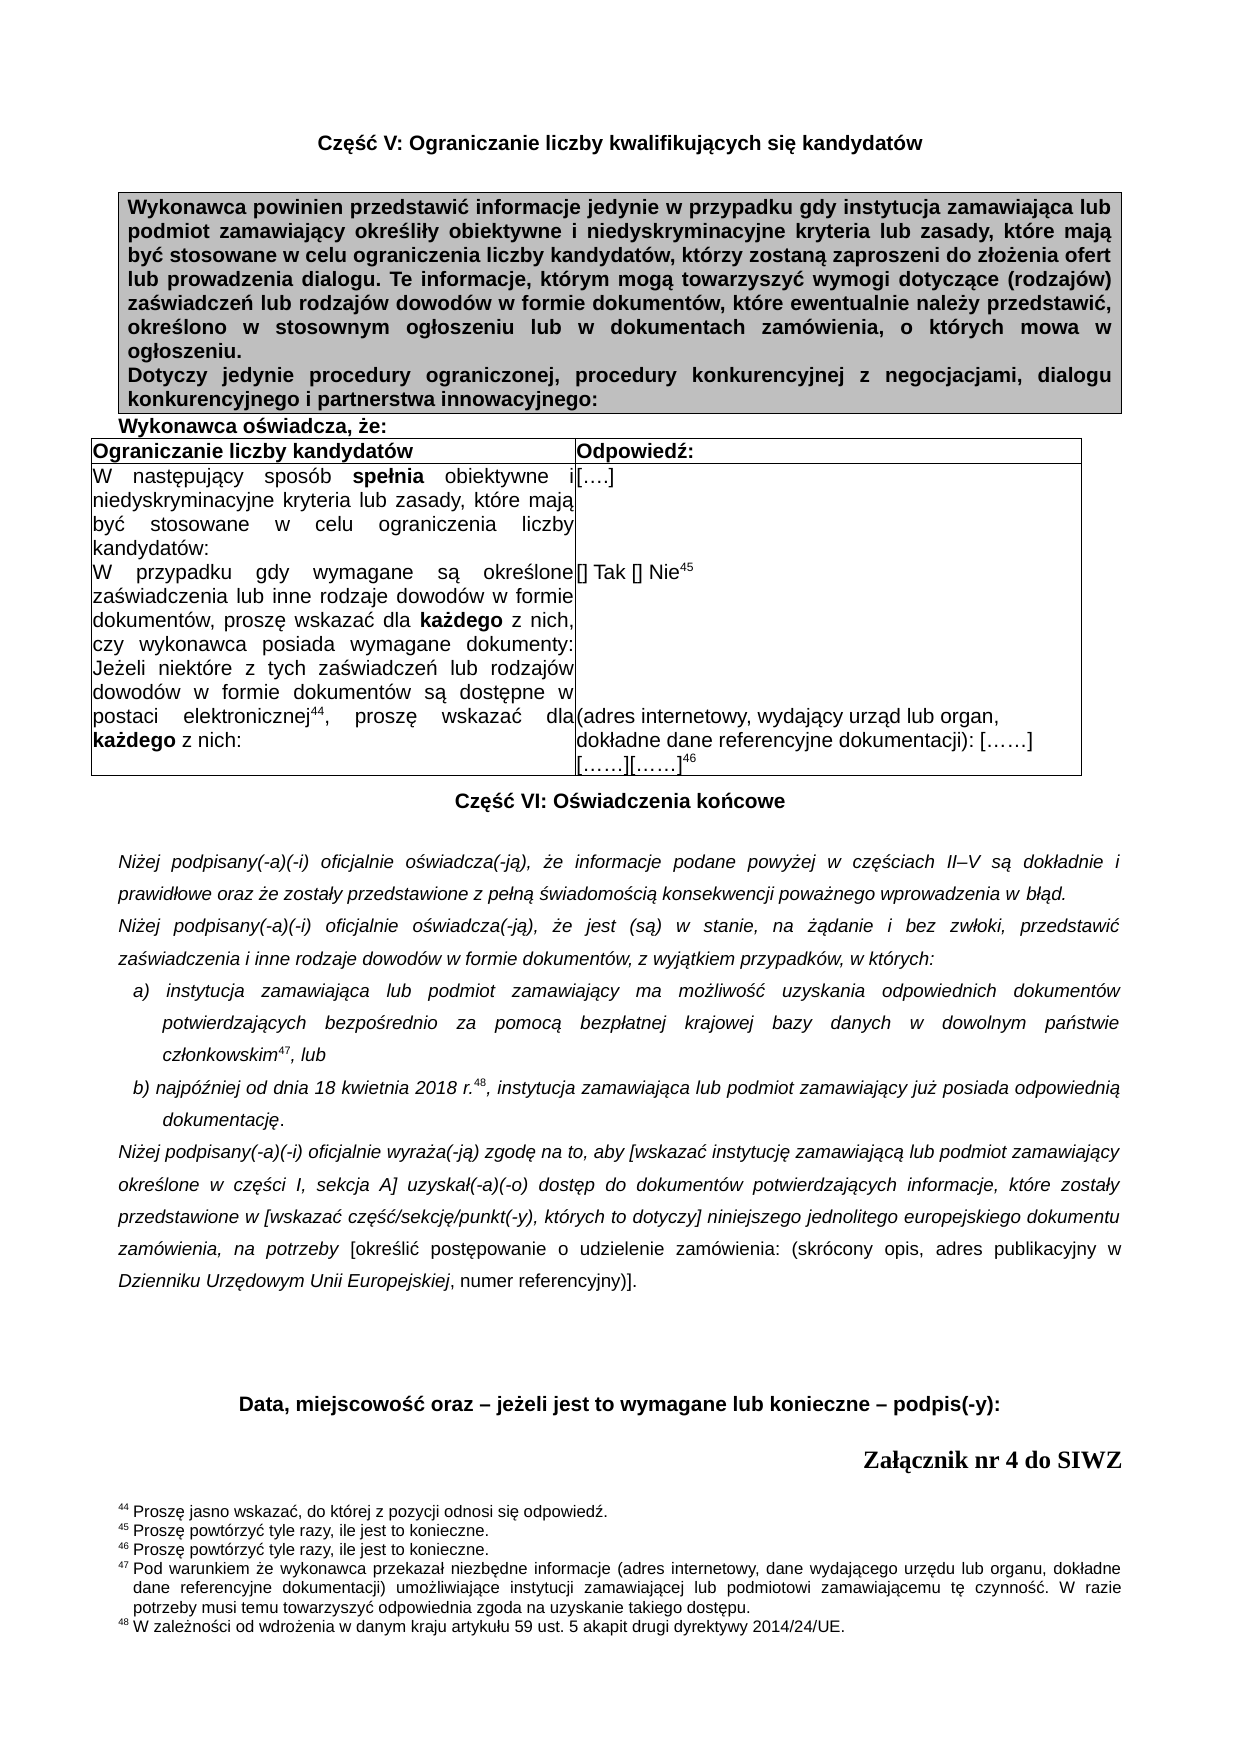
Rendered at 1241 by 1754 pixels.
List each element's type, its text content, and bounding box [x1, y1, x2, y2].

text Niżej podpisany(-a)(-i) oficjalnie oświadcza(-ją), że jest (są) w stanie, na żądanie i bez zwłoki, przedstawić zaświadczenia i inne rodzaje dowodów w formie dokumentów, z wyjątkiem przypadków, w których: [118, 915, 1122, 969]
text Niżej podpisany(-a)(-i) oficjalnie oświadcza(-ją), że informacje podane powyżej w częściach II–V są dokładnie i prawidłowe oraz że zostały przedstawione z pełną świadomością konsekwencji poważnego wprowadzenia w błąd. [118, 850, 1122, 904]
title Część VI: Oświadczenia końcowe [118, 789, 1122, 813]
text Wykonawca powinien przedstawić informacje jedynie w przypadku gdy instytucja zamawiająca lub podmiot zamawiający określiły obiektywne i niedyskryminacyjne kryteria lub zasady, które mają być stosowane w celu ograniczenia liczby kandydatów, którzy zostaną zaproszeni do złożenia ofert lub prowadzenia dialogu. Te informacje, którym mogą towarzyszyć wymogi dotyczące (rodzajów) zaświadczeń lub rodzajów dowodów w formie dokumentów, które ewentualnie należy przedstawić, określono w stosownym ogłoszeniu lub w dokumentach zamówienia, o których mowa w ogłoszeniu. [119, 193, 1121, 360]
text a) instytucja zamawiająca lub podmiot zamawiający ma możliwość uzyskania odpowiednich dokumentów potwierdzających bezpośrednio za pomocą bezpłatnej krajowej bazy danych w dowolnym państwie członkowskim, lub [133, 979, 1122, 1066]
table_cell W następujący sposób spełnia obiektywne i niedyskryminacyjne kryteria lub zasady, które mają być stosowane w celu ograniczenia liczby kandydatów: W przypadku gdy wymagane są określone zaświadczenia lub inne rodzaje dowodów w formie dokumentów, proszę wskazać dla każdego z nich, czy wykonawca posiada wymagane dokumenty: Jeżeli niektóre z tych zaświadczeń lub rodzajów dowodów w formie dokumentów są dostępne w postaci elektronicznej, proszę wskazać dla każdego z nich: [92, 464, 575, 775]
text Data, miejscowość oraz – jeżeli jest to wymagane lub konieczne – podpis(-y): [118, 1392, 1122, 1416]
text Dotyczy jedynie procedury ograniczonej, procedury konkurencyjnej z negocjacjami, dialogu konkurencyjnego i partnerstwa innowacyjnego: [119, 360, 1121, 413]
text W zależności od wdrożenia w danym kraju artykułu 59 ust. 5 akapit drugi dyrektywy 2014/24/UE. [118, 1617, 1122, 1636]
text Wykonawca oświadcza, że: [118, 414, 1122, 438]
table_header Ograniczanie liczby kandydatów [92, 439, 575, 463]
table_header Odpowiedź: [576, 439, 1081, 463]
text Pod warunkiem że wykonawca przekazał niezbędne informacje (adres internetowy, dane wydającego urzędu lub organu, dokładne dane referencyjne dokumentacji) umożliwiające instytucji zamawiającej lub podmiotowi zamawiającemu tę czynność. W razie potrzeby musi temu towarzyszyć odpowiednia zgoda na uzyskanie takiego dostępu. [118, 1559, 1122, 1617]
title Część V: Ograniczanie liczby kwalifikujących się kandydatów [118, 131, 1122, 154]
text Załącznik nr 4 do SIWZ [118, 1445, 1122, 1474]
table_cell [….] [] Tak [] Nie (adres internetowy, wydający urząd lub organ, dokładne dane referencyjne dokumentacji): [……][……][……] [576, 464, 1081, 775]
text Niżej podpisany(-a)(-i) oficjalnie wyraża(-ją) zgodę na to, aby [wskazać instytucję zamawiającą lub podmiot zamawiający określone w części I, sekcja A] uzyskał(-a)(-o) dostęp do dokumentów potwierdzających informacje, które zostały przedstawione w [wskazać część/sekcję/punkt(-y), których to dotyczy] niniejszego jednolitego europejskiego dokumentu zamówienia, na potrzeby [określić postępowanie o udzielenie zamówienia: (skrócony opis, adres publikacyjny w Dzienniku Urzędowym Unii Europejskiej, numer referencyjny)]. [118, 1141, 1122, 1292]
text b) najpóźniej od dnia 18 kwietnia 2018 r., instytucja zamawiająca lub podmiot zamawiający już posiada odpowiednią dokumentację. [133, 1076, 1122, 1130]
